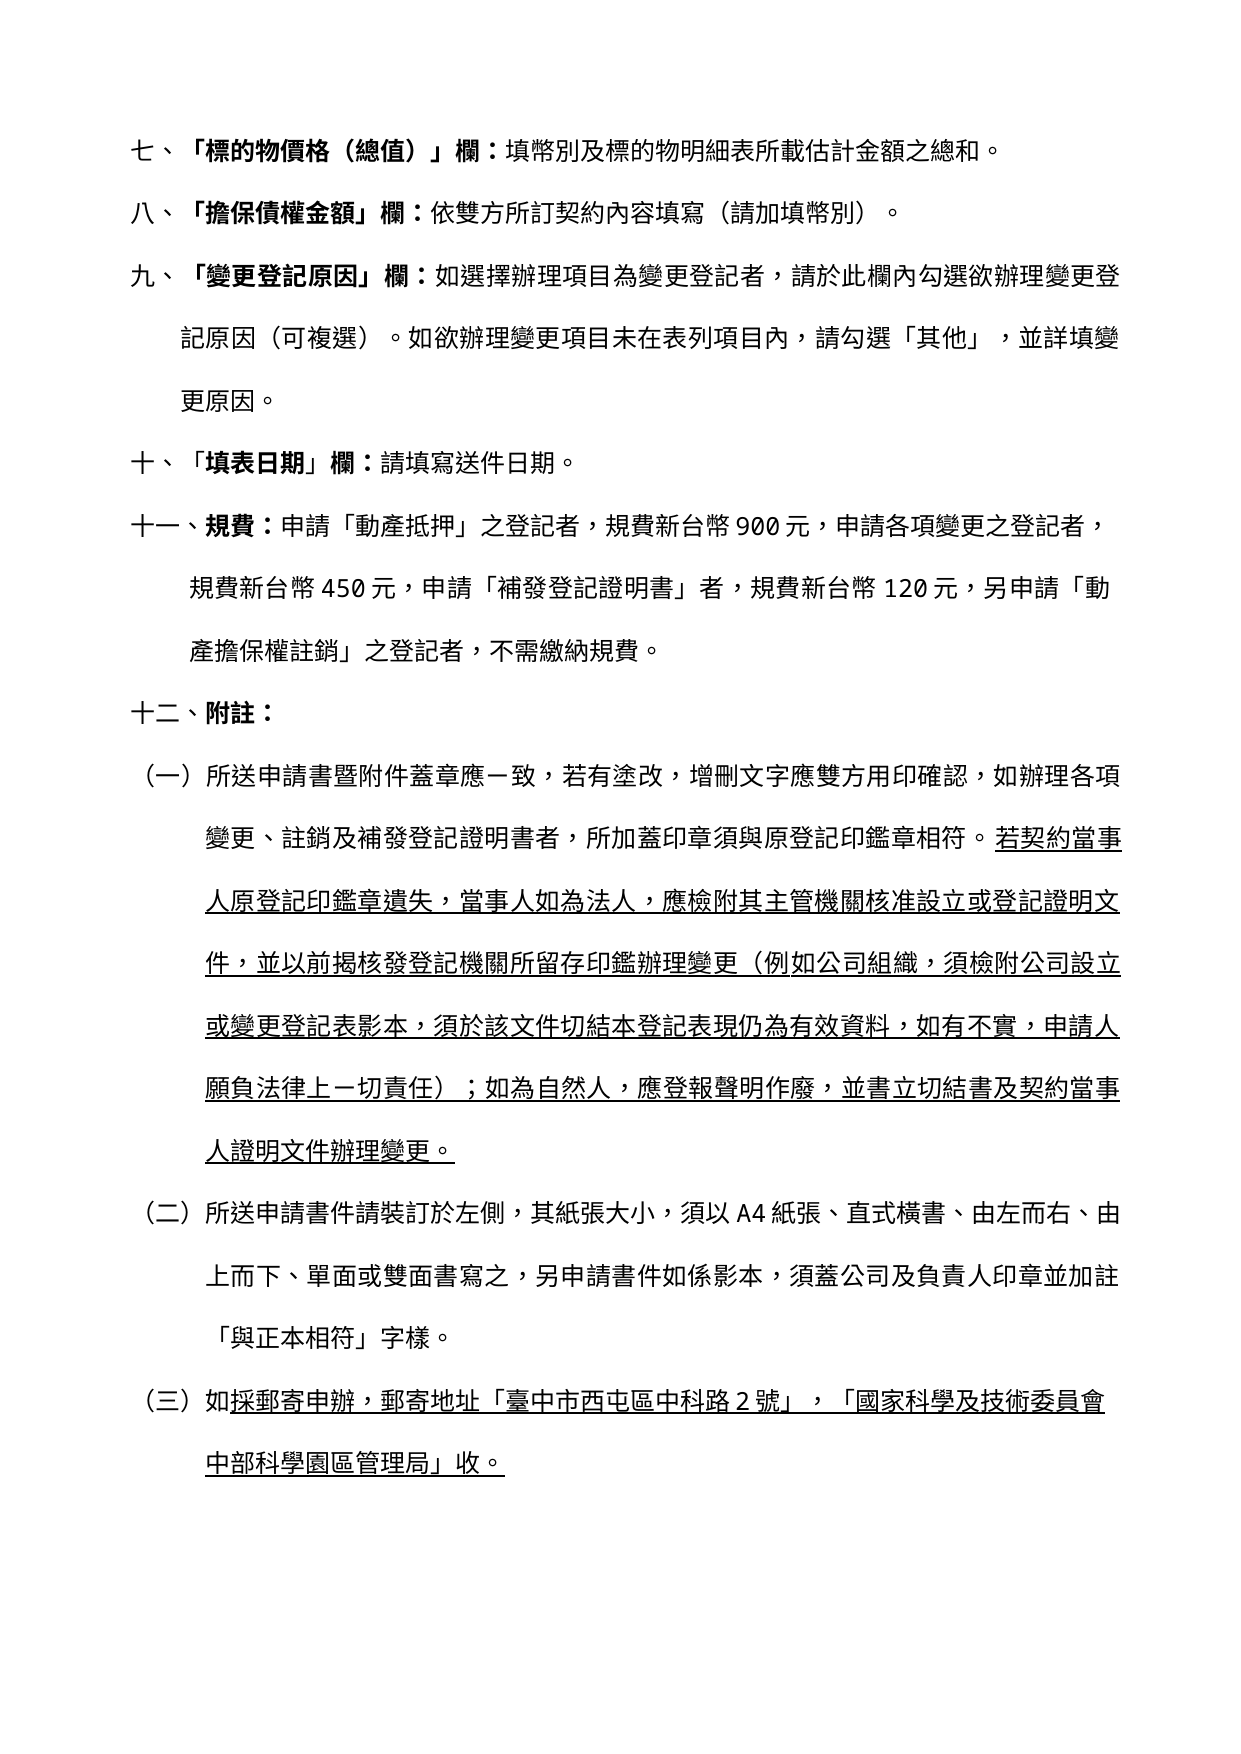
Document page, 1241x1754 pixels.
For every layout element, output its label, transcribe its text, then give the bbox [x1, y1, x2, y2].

text （一）所送申請書暨附件蓋章應ㄧ致，若有塗改，增刪文字應雙方用印確認，如辦理各項變更、註銷及補發登記證明書者，所加蓋印章須與原登記印鑑章相符。若契約當事人原登記印鑑章遺失，當事人如為法人，應檢附其主管機關核准設立或登記證明文件，並以前揭核發登記機關所留存印鑑辦理變更（例如公司組織，須檢附公司設立或變更登記表影本，須於該文件切結本登記表現仍為有效資料，如有不實，申請人願負法律上ㄧ切責任）；如為自然人，應登報聲明作廢，並書立切結書及契約當事人證明文件辦理變更。 [130, 733, 1122, 1170]
text 八、「擔保債權金額」欄：依雙方所訂契約內容填寫（請加填幣別）。 [130, 170, 1122, 233]
text 七、「標的物價格（總值）」欄：填幣別及標的物明細表所載估計金額之總和。 [130, 108, 1122, 170]
text （二）所送申請書件請裝訂於左側，其紙張大小，須以A4紙張、直式橫書、由左而右、由上而下、單面或雙面書寫之，另申請書件如係影本，須蓋公司及負責人印章並加註「與正本相符」字樣。 [130, 1170, 1122, 1358]
text 十、「填表日期」欄：請填寫送件日期。 [130, 420, 1122, 483]
text 十一、規費：申請「動產抵押」之登記者，規費新台幣900元，申請各項變更之登記者，規費新台幣450元，申請「補發登記證明書」者，規費新台幣120元，另申請「動產擔保權註銷」之登記者，不需繳納規費。 [130, 483, 1110, 670]
text （三）如採郵寄申辦，郵寄地址「臺中市西屯區中科路2號」，「國家科學及技術委員會中部科學園區管理局」收。 [130, 1358, 1122, 1483]
text 九、「變更登記原因」欄：如選擇辦理項目為變更登記者，請於此欄內勾選欲辦理變更登記原因（可複選）。如欲辦理變更項目未在表列項目內，請勾選「其他」，並詳填變更原因。 [130, 233, 1122, 420]
text 十二、附註： [130, 670, 1122, 733]
